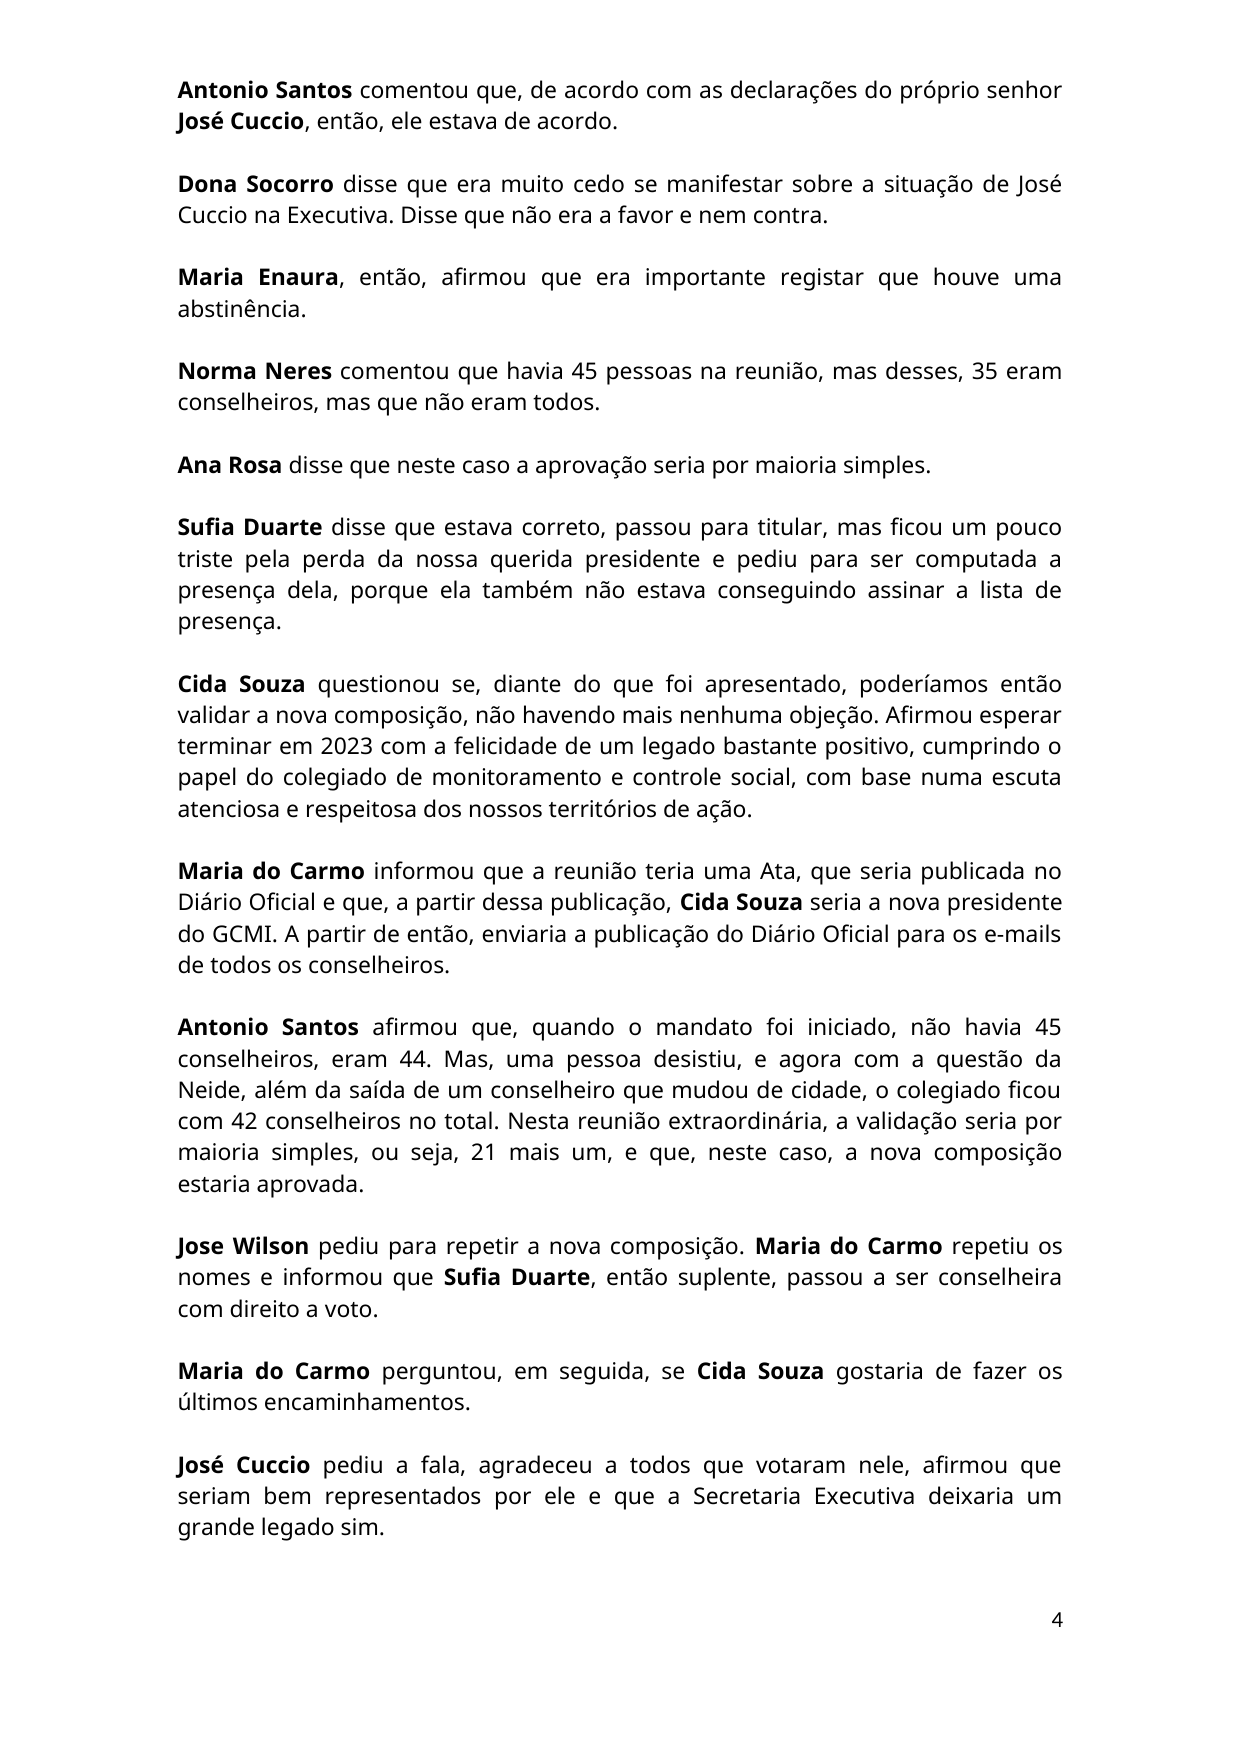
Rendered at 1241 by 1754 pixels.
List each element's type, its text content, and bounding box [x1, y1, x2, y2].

text Maria do Carmo perguntou, em seguida, se Cida Souza gostaria de fazer os últimos encaminhamentos. [177, 1355, 1063, 1417]
text Sufia Duarte disse que estava correto, passou para titular, mas ficou um pouco triste pela perda da nossa querida presidente e pediu para ser computada a presença dela, porque ela também não estava conseguindo assinar a lista de presença. [177, 511, 1063, 636]
text Maria Enaura, então, afirmou que era importante registar que houve uma abstinência. [177, 261, 1063, 324]
text Antonio Santos afirmou que, quando o mandato foi iniciado, não havia 45 conselheiros, eram 44. Mas, uma pessoa desistiu, e agora com a questão da Neide, além da saída de um conselheiro que mudou de cidade, o colegiado ficou com 42 conselheiros no total. Nesta reunião extraordinária, a validação seria por maioria simples, ou seja, 21 mais um, e que, neste caso, a nova composição estaria aprovada. [177, 1011, 1063, 1199]
text Jose Wilson pediu para repetir a nova composição. Maria do Carmo repetiu os nomes e informou que Sufia Duarte, então suplente, passou a ser conselheira com direito a voto. [177, 1230, 1063, 1324]
text Norma Neres comentou que havia 45 pessoas na reunião, mas desses, 35 eram conselheiros, mas que não eram todos. [177, 355, 1063, 417]
text Dona Socorro disse que era muito cedo se manifestar sobre a situação de José Cuccio na Executiva. Disse que não era a favor e nem contra. [177, 167, 1063, 230]
text Cida Souza questionou se, diante do que foi apresentado, poderíamos então validar a nova composição, não havendo mais nenhuma objeção. Afirmou esperar terminar em 2023 com a felicidade de um legado bastante positivo, cumprindo o papel do colegiado de monitoramento e controle social, com base numa escuta atenciosa e respeitosa dos nossos territórios de ação. [177, 667, 1063, 824]
text Ana Rosa disse que neste caso a aprovação seria por maioria simples. [177, 449, 1063, 480]
text Maria do Carmo informou que a reunião teria uma Ata, que seria publicada no Diário Oficial e que, a partir dessa publicação, Cida Souza seria a nova presidente do GCMI. A partir de então, enviaria a publicação do Diário Oficial para os e-mails de todos os conselheiros. [177, 855, 1063, 980]
text Antonio Santos comentou que, de acordo com as declarações do próprio senhor José Cuccio, então, ele estava de acordo. [177, 74, 1063, 136]
text José Cuccio pediu a fala, agradeceu a todos que votaram nele, afirmou que seriam bem representados por ele e que a Secretaria Executiva deixaria um grande legado sim. [177, 1449, 1063, 1542]
